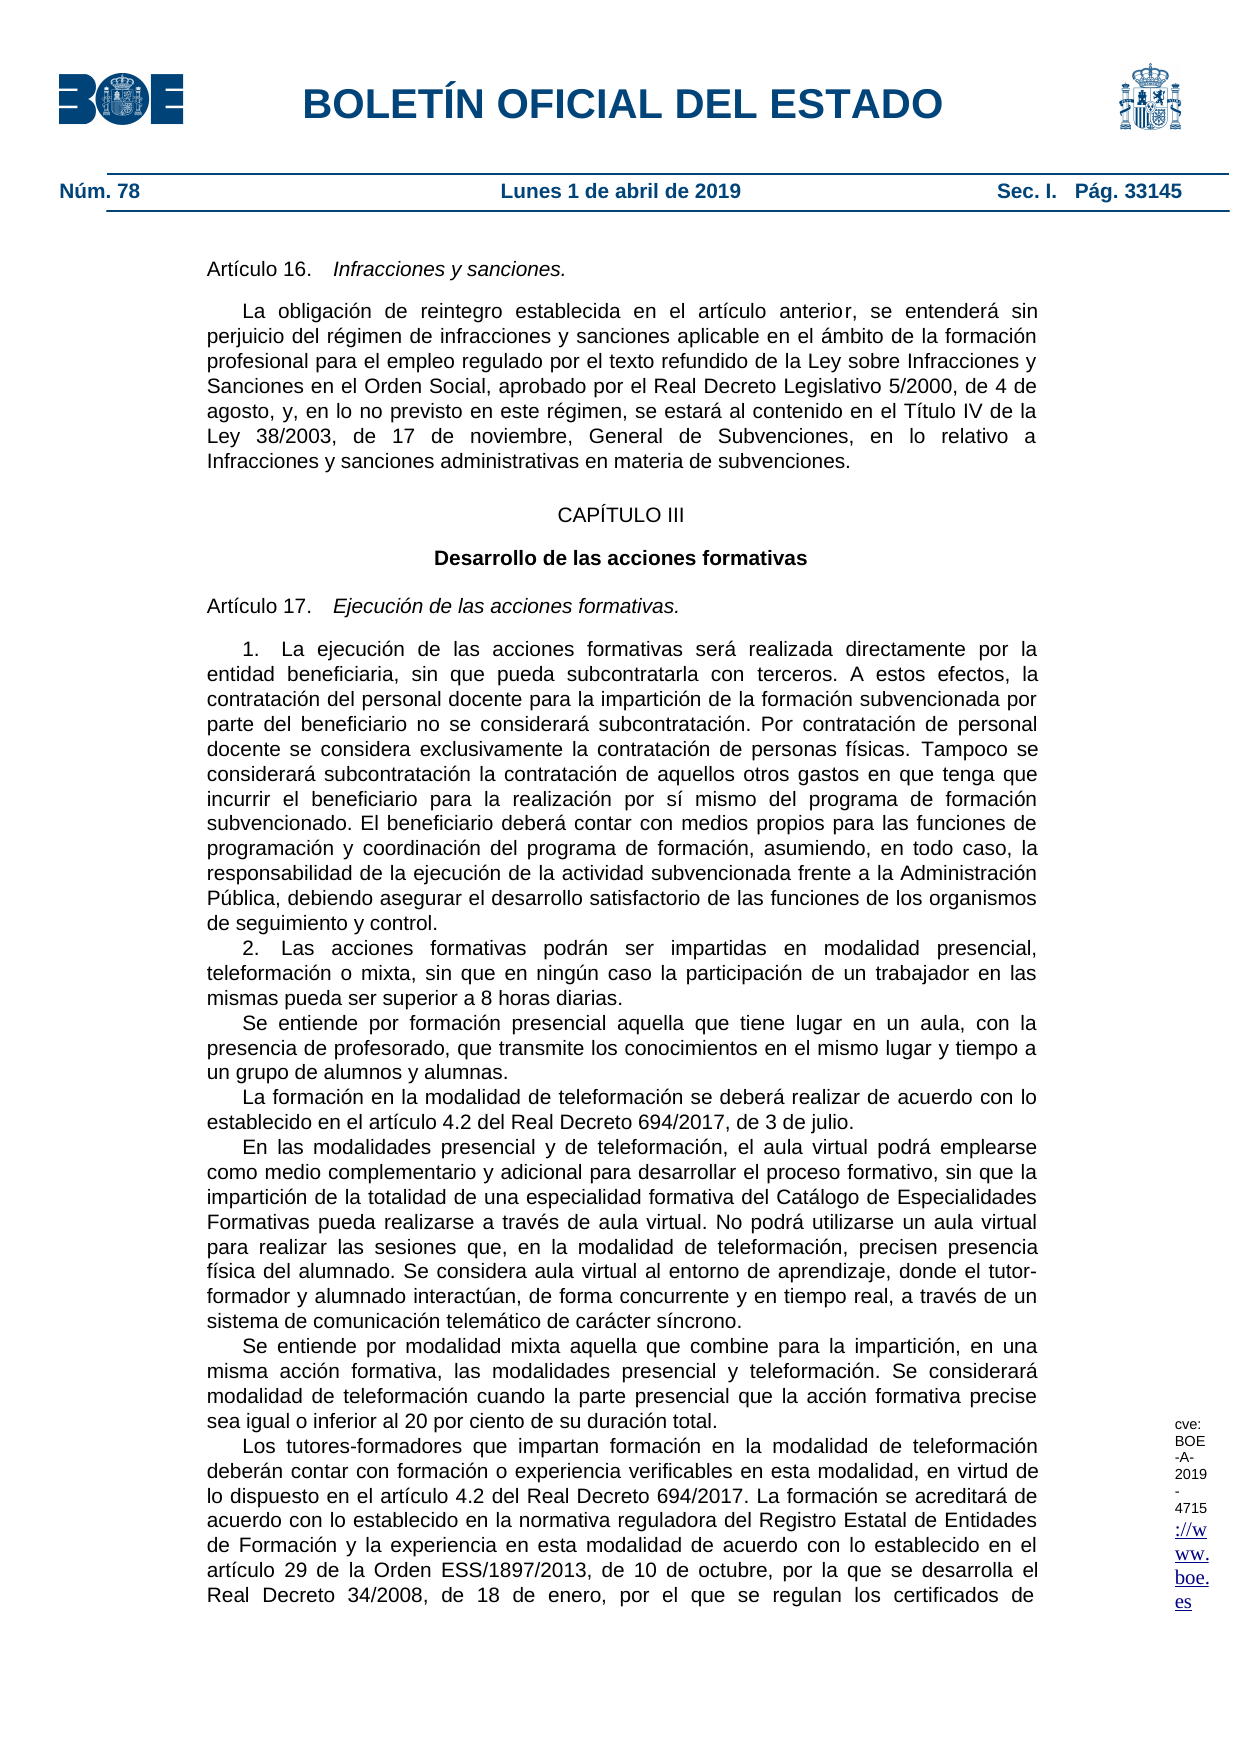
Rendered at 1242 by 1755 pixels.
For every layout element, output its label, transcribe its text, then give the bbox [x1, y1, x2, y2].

text En las modalidades presencial y de teleformación, el aula virtual podrá emplearse como medio complementario y adicional para desarrollar el proceso formativo, sin que la impartición de la totalidad de una especialidad formativa del Catálogo de Especialidades Formativas pueda realizarse a través de aula virtual. No podrá utilizarse un aula virtual para realizar las sesiones que, en la modalidad de teleformación, precisen presencia física del alumnado. Se considera aula virtual al entorno de aprendizaje, donde el tutor- formador y alumnado interactúan, de forma concurrente y en tiempo real, a través de un sistema de comunicación telemático de carácter síncrono. [207, 1135, 1039, 1333]
text cve: BOE-A-2019-4715 [1174, 1415, 1209, 1516]
text Los tutores-formadores que impartan formación en la modalidad de teleformación deberán contar con formación o experiencia verificables en esta modalidad, en virtud de lo dispuesto en el artículo 4.2 del Real Decreto 694/2017. La formación se acreditará de acuerdo con lo establecido en la normativa reguladora del Registro Estatal de Entidades de Formación y la experiencia en esta modalidad de acuerdo con lo establecido en el artículo 29 de la Orden ESS/1897/2013, de 10 de octubre, por la que se desarrolla el Real Decreto 34/2008, de 18 de enero, por el que se regulan los certificados de [207, 1434, 1038, 1607]
text Artículo 16. Infracciones y sanciones. [207, 256, 1194, 280]
text La obligación de reintegro establecida en el artículo anterior, se entenderá sin perjuicio del régimen de infracciones y sanciones aplicable en el ámbito de la formación profesional para el empleo regulado por el texto refundido de la Ley sobre Infracciones y Sanciones en el Orden Social, aprobado por el Real Decreto Legislativo 5/2000, de 4 de agosto, y, en lo no previsto en este régimen, se estará al contenido en el Título IV de la Ley 38/2003, de 17 de noviembre, General de Subvenciones, en lo relativo a Infracciones y sanciones administrativas en materia de subvenciones. [207, 299, 1038, 472]
text Verificable en http://www.boe.es [1174, 1587, 1209, 1626]
text CAPÍTULO III [553, 503, 689, 527]
text Desarrollo de las acciones formativas [429, 546, 812, 569]
text Verificable en http://www.boe.es [1174, 1517, 1209, 1562]
text 2. Las acciones formativas podrán ser impartidas en modalidad presencial, teleformación o mixta, sin que en ningún caso la participación de un trabajador en las mismas pueda ser superior a 8 horas diarias. [207, 936, 1038, 1009]
text 1. La ejecución de las acciones formativas será realizada directamente por la entidad beneficiaria, sin que pueda subcontratarla con terceros. A estos efectos, la contratación del personal docente para la impartición de la formación subvencionada por parte del beneficiario no se considerará subcontratación. Por contratación de personal docente se considera exclusivamente la contratación de personas físicas. Tampoco se considerará subcontratación la contratación de aquellos otros gastos en que tenga que incurrir el beneficiario para la realización por sí mismo del programa de formación subvencionado. El beneficiario deberá contar con medios propios para las funciones de programación y coordinación del programa de formación, asumiendo, en todo caso, la responsabilidad de la ejecución de la actividad subvencionada frente a la Administración Pública, debiendo asegurar el desarrollo satisfactorio de las funciones de los organismos de seguimiento y control. [207, 637, 1039, 935]
text Se entiende por modalidad mixta aquella que combine para la impartición, en una misma acción formativa, las modalidades presencial y teleformación. Se considerará modalidad de teleformación cuando la parte presencial que la acción formativa precise sea igual o inferior al 20 por ciento de su duración total. [207, 1334, 1038, 1433]
text Núm. 78 Lunes 1 de abril de 2019 Sec. I. Pág. 33145 [59, 179, 1194, 202]
text Artículo 17. Ejecución de las acciones formativas. [207, 594, 1194, 618]
text La formación en la modalidad de teleformación se deberá realizar de acuerdo con lo establecido en el artículo 4.2 del Real Decreto 694/2017, de 3 de julio. [207, 1085, 1038, 1134]
text Se entiende por formación presencial aquella que tiene lugar en un aula, con la presencia de profesorado, que transmite los conocimientos en el mismo lugar y tiempo a un grupo de alumnos y alumnas. [207, 1010, 1038, 1084]
text Verificable en http://www.boe.es [1174, 1563, 1209, 1586]
